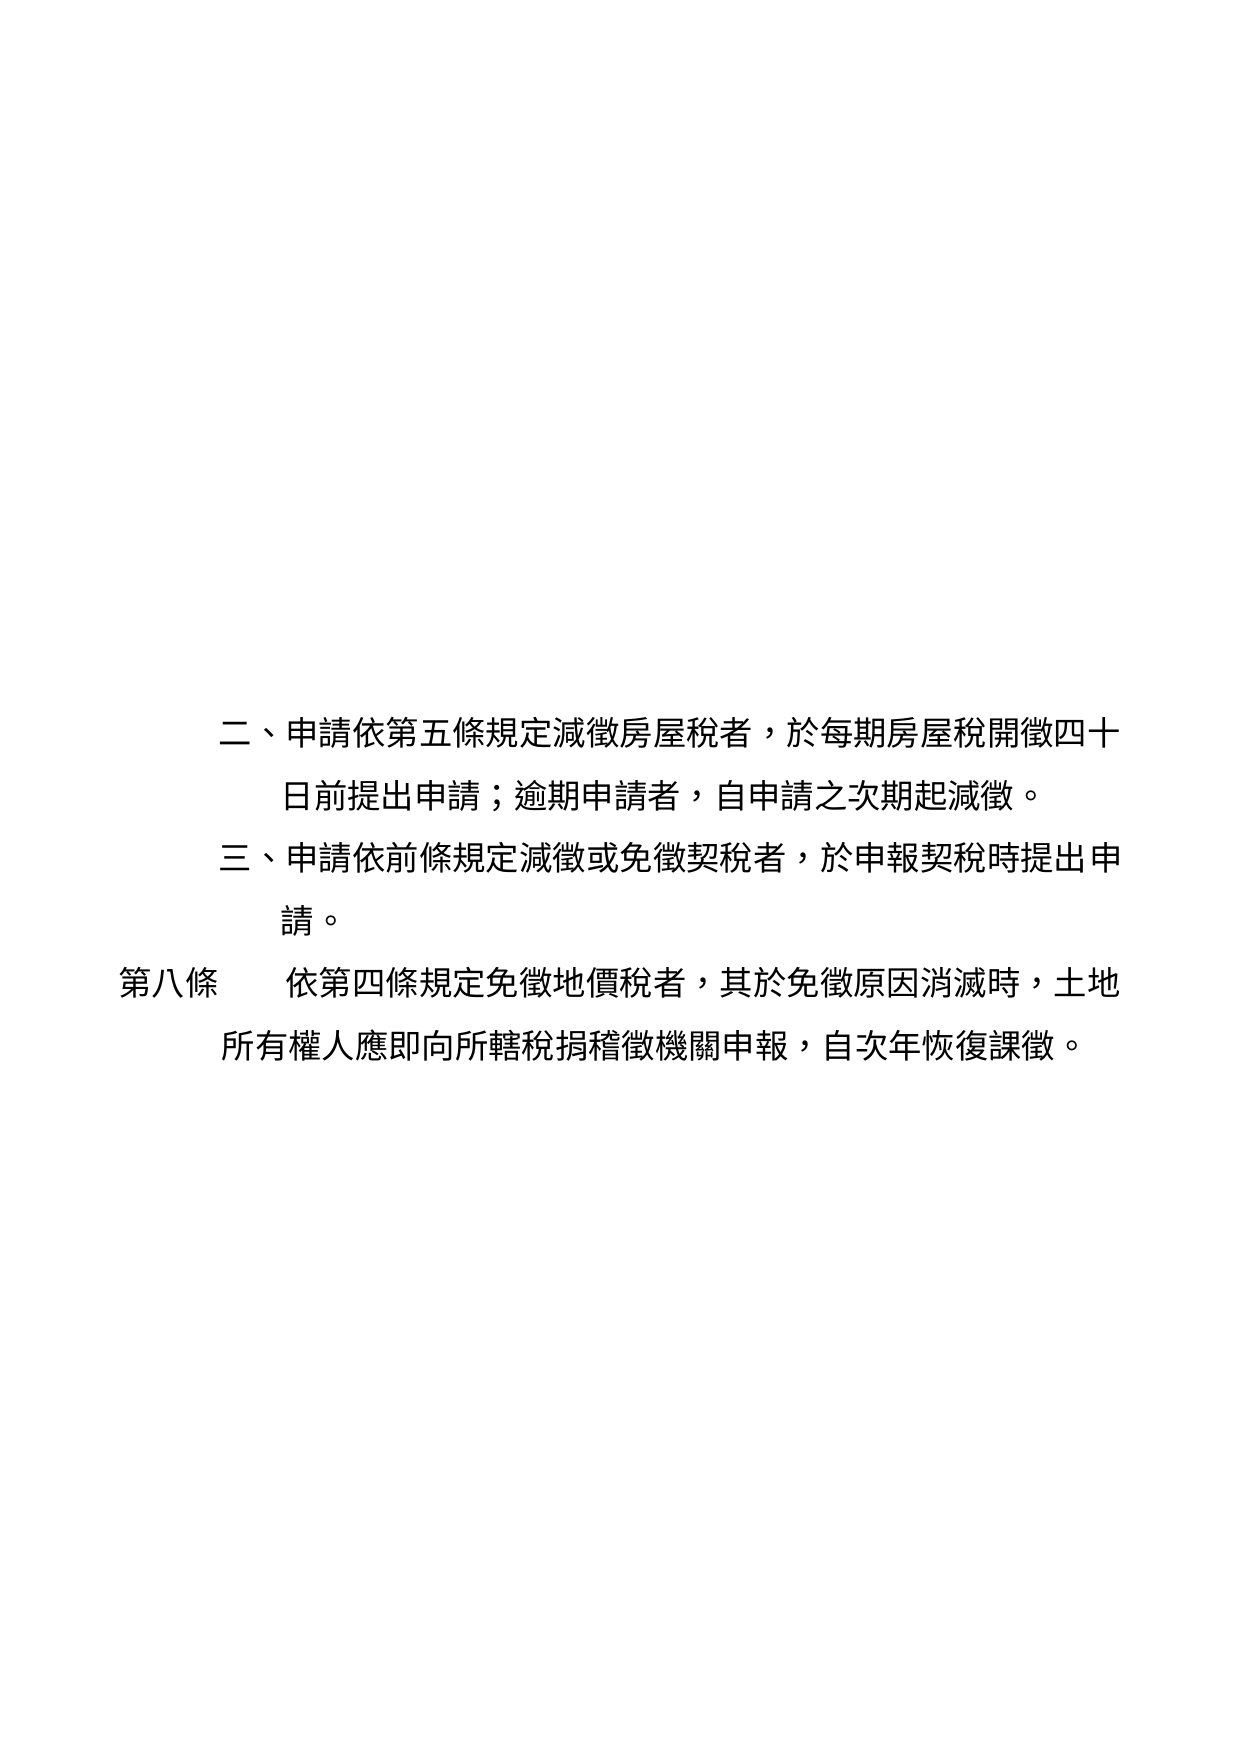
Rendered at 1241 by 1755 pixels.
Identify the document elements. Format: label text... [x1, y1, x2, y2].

text 二、申請依第五條規定減徵房屋稅者，於每期房屋稅開徵四十日前提出申請；逾期申請者，自申請之次期起減徵。 [118, 689, 1122, 814]
text 三、申請依前條規定減徵或免徵契稅者，於申報契稅時提出申請。 [118, 814, 1122, 939]
text 第八條 依第四條規定免徵地價稅者，其於免徵原因消滅時，土地所有權人應即向所轄稅捐稽徵機關申報，自次年恢復課徵。 [118, 939, 1122, 1064]
